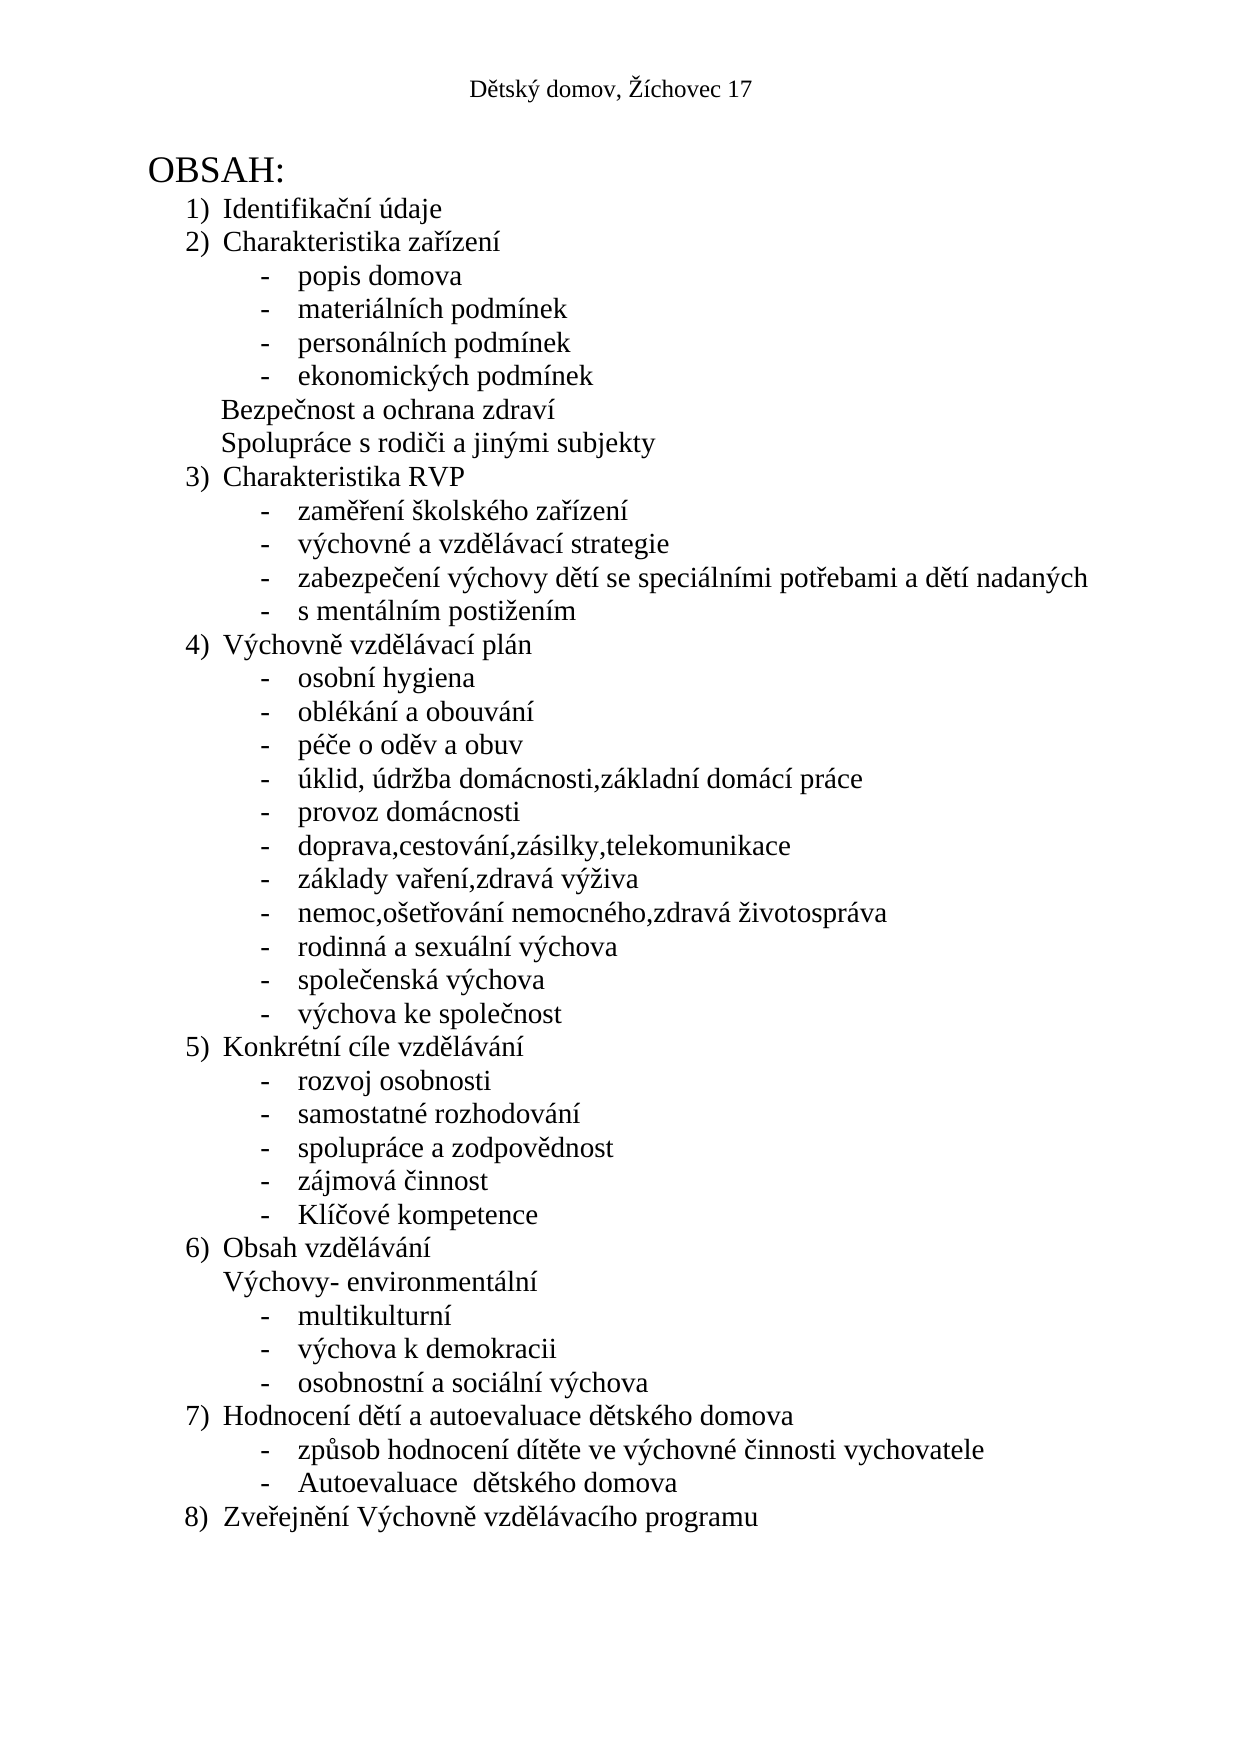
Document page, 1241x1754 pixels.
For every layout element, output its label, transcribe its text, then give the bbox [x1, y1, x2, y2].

list výchova k demokracii [260, 1331, 1093, 1365]
list Klíčové kompetence [260, 1197, 1093, 1231]
list rozvoj osobnosti [260, 1063, 1093, 1096]
list úklid, údržba domácnosti,základní domácí práce [260, 761, 1093, 794]
text OBSAH: [148, 148, 1093, 191]
list základy vaření,zdravá výživa [260, 862, 1093, 895]
list Identifikační údaje [185, 191, 1093, 224]
list spolupráce a zodpovědnost [260, 1130, 1093, 1163]
text 8) Zveřejnění Výchovně vzdělávacího programu [148, 1499, 1093, 1532]
text Bezpečnost a ochrana zdraví [148, 392, 1093, 426]
list zájmová činnost [260, 1163, 1093, 1197]
list oblékání a obouvání [260, 694, 1093, 727]
list multikulturní [260, 1298, 1093, 1331]
list péče o oděv a obuv [260, 727, 1093, 761]
list rodinná a sexuální výchova [260, 929, 1093, 962]
list Charakteristika zařízení [185, 224, 1093, 258]
list osobní hygiena [260, 660, 1093, 694]
list zaměření školského zařízení [260, 493, 1093, 526]
list materiálních podmínek [260, 291, 1093, 325]
list Obsah vzdělávání [185, 1231, 1093, 1264]
list zabezpečení výchovy dětí se speciálními potřebami a dětí nadaných [260, 560, 1093, 593]
list společenská výchova [260, 962, 1093, 996]
list provoz domácnosti [260, 794, 1093, 828]
list s mentálním postižením [260, 593, 1093, 627]
list výchova ke společnost [260, 996, 1093, 1029]
list personálních podmínek [260, 325, 1093, 358]
list Hodnocení dětí a autoevaluace dětského domova [185, 1398, 1093, 1432]
list nemoc,ošetřování nemocného,zdravá životospráva [260, 895, 1093, 929]
list osobnostní a sociální výchova [260, 1365, 1093, 1398]
list výchovné a vzdělávací strategie [260, 526, 1093, 560]
list Charakteristika RVP [185, 459, 1093, 493]
list doprava,cestování,zásilky,telekomunikace [260, 828, 1093, 862]
text Výchovy- environmentální [223, 1264, 1093, 1298]
list samostatné rozhodování [260, 1096, 1093, 1130]
text Spolupráce s rodiči a jinými subjekty [148, 426, 1093, 459]
list ekonomických podmínek [260, 358, 1093, 392]
list Konkrétní cíle vzdělávání [185, 1029, 1093, 1063]
list Autoevaluace dětského domova [260, 1465, 1093, 1499]
list popis domova [260, 258, 1093, 291]
list způsob hodnocení dítěte ve výchovné činnosti vychovatele [260, 1432, 1093, 1465]
list Výchovně vzdělávací plán [185, 627, 1093, 660]
